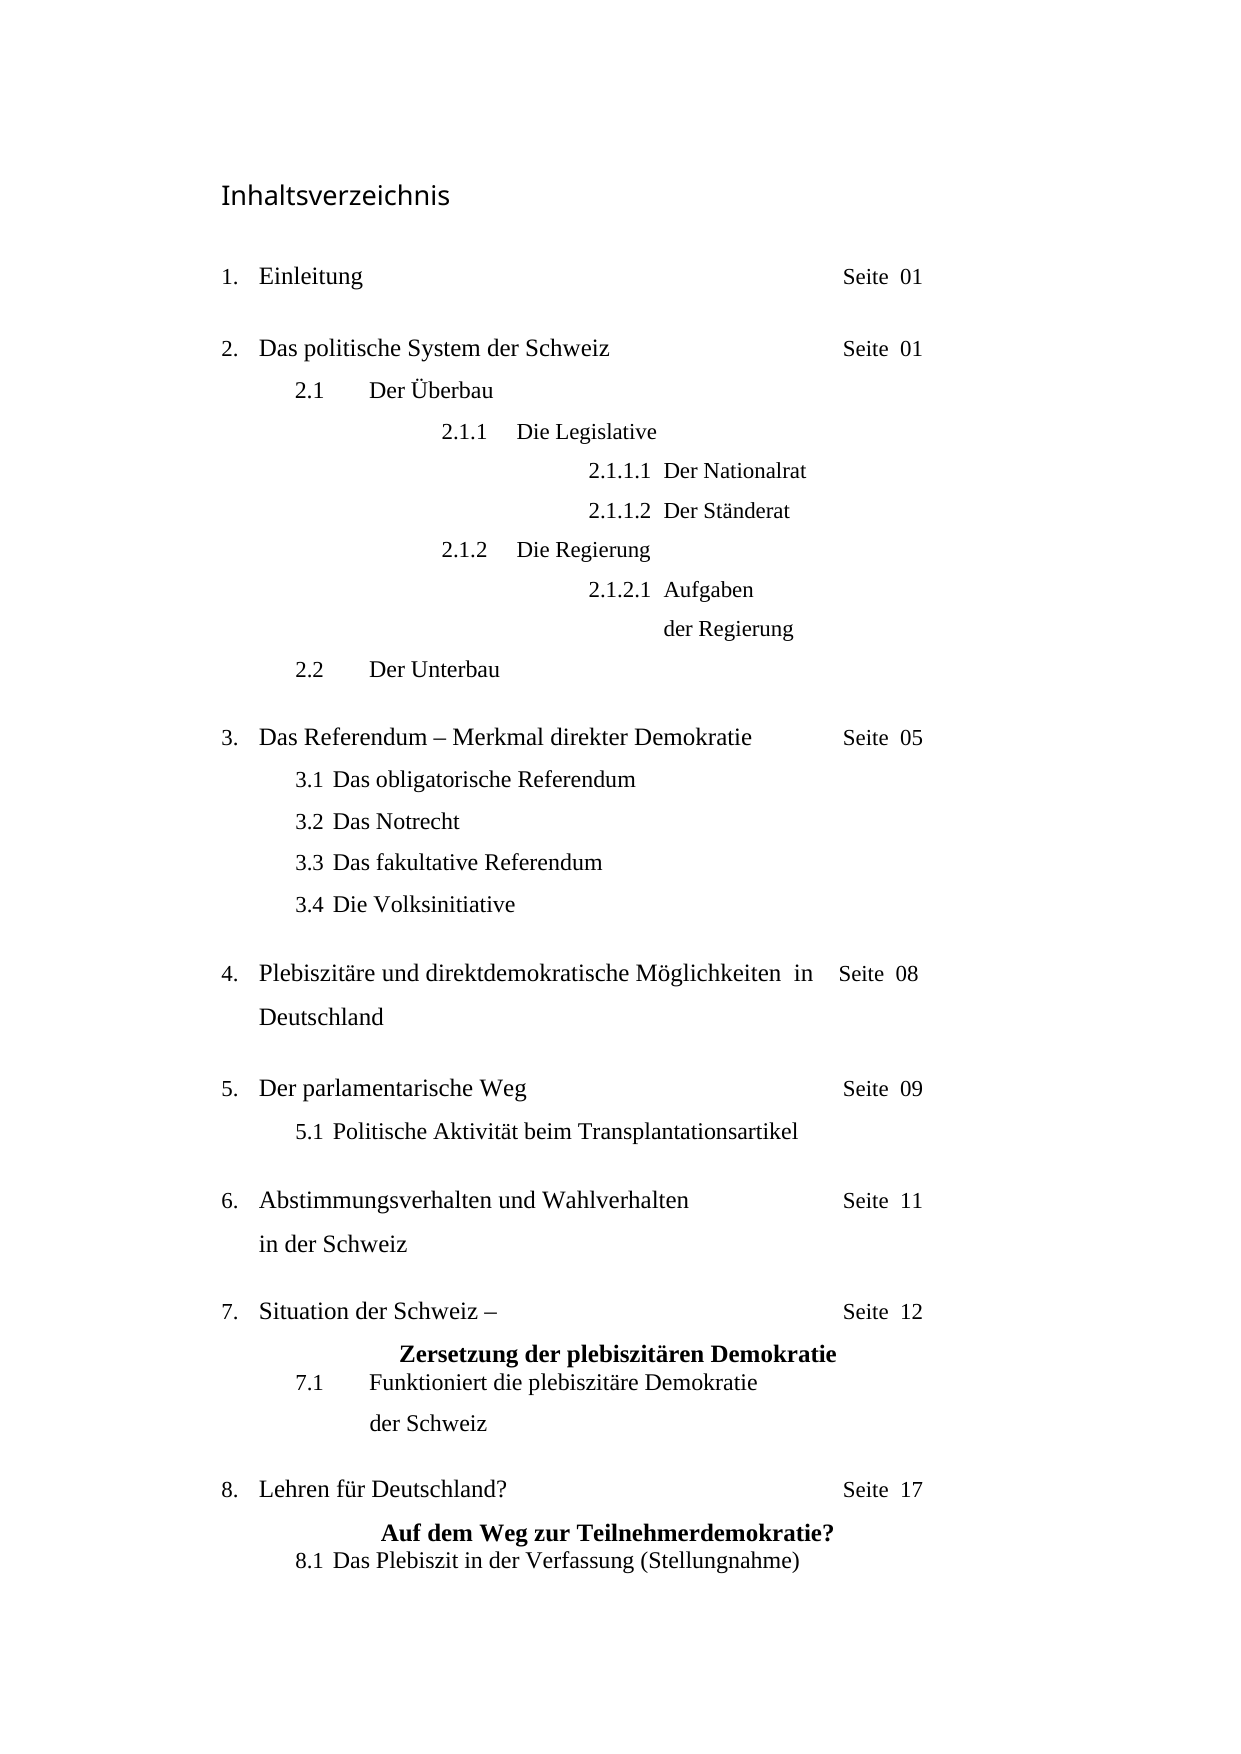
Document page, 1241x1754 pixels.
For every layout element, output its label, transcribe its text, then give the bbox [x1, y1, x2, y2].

list Politische Aktivität beim Transplantationsartikel [295, 1117, 1092, 1144]
list Die Volksinitiative [295, 889, 1092, 917]
list Situation der Schweiz – Seite 12 [221, 1296, 1092, 1325]
list Das Plebiszit in der Verfassung (Stellungnahme) [295, 1546, 1092, 1574]
list Das Notrecht [295, 807, 1092, 834]
list Das fakultative Referendum [295, 848, 1092, 876]
text 2.2 Der Unterbau [148, 655, 1092, 682]
list Die Regierung [441, 536, 1092, 563]
list Der Ständerat [588, 497, 1092, 523]
list Lehren für Deutschland? Seite 17 [221, 1474, 1092, 1503]
subtitle Auf dem Weg zur Teilnehmerdemokratie? [148, 1518, 1092, 1546]
list Das obligatorische Referendum [295, 766, 1092, 793]
list Der parlamentarische Weg Seite 09 [221, 1073, 1092, 1102]
list Der Nationalrat [588, 457, 1092, 484]
list Abstimmungsverhalten und Wahlverhalten Seite 11 [221, 1186, 1092, 1214]
list Der Überbau [294, 376, 1092, 404]
list Plebiszitäre und direktdemokratische Möglichkeiten in Seite 08 Deutschland [221, 958, 1092, 1030]
list Die Legislative [441, 418, 1092, 444]
text der Schweiz [295, 1409, 1092, 1437]
subtitle Zersetzung der plebiszitären Demokratie [148, 1339, 1092, 1368]
list Das politische System der Schweiz Seite 01 [221, 333, 1092, 362]
subtitle Inhaltsverzeichnis [148, 176, 1092, 213]
list Einleitung Seite 01 [221, 261, 1092, 290]
text in der Schweiz [258, 1229, 1092, 1257]
text der Regierung [661, 615, 1092, 642]
list Das Referendum – Merkmal direkter Demokratie Seite 05 [221, 722, 1092, 751]
list Funktioniert die plebiszitäre Demokratie [295, 1368, 1092, 1395]
list Aufgaben [588, 576, 1092, 602]
